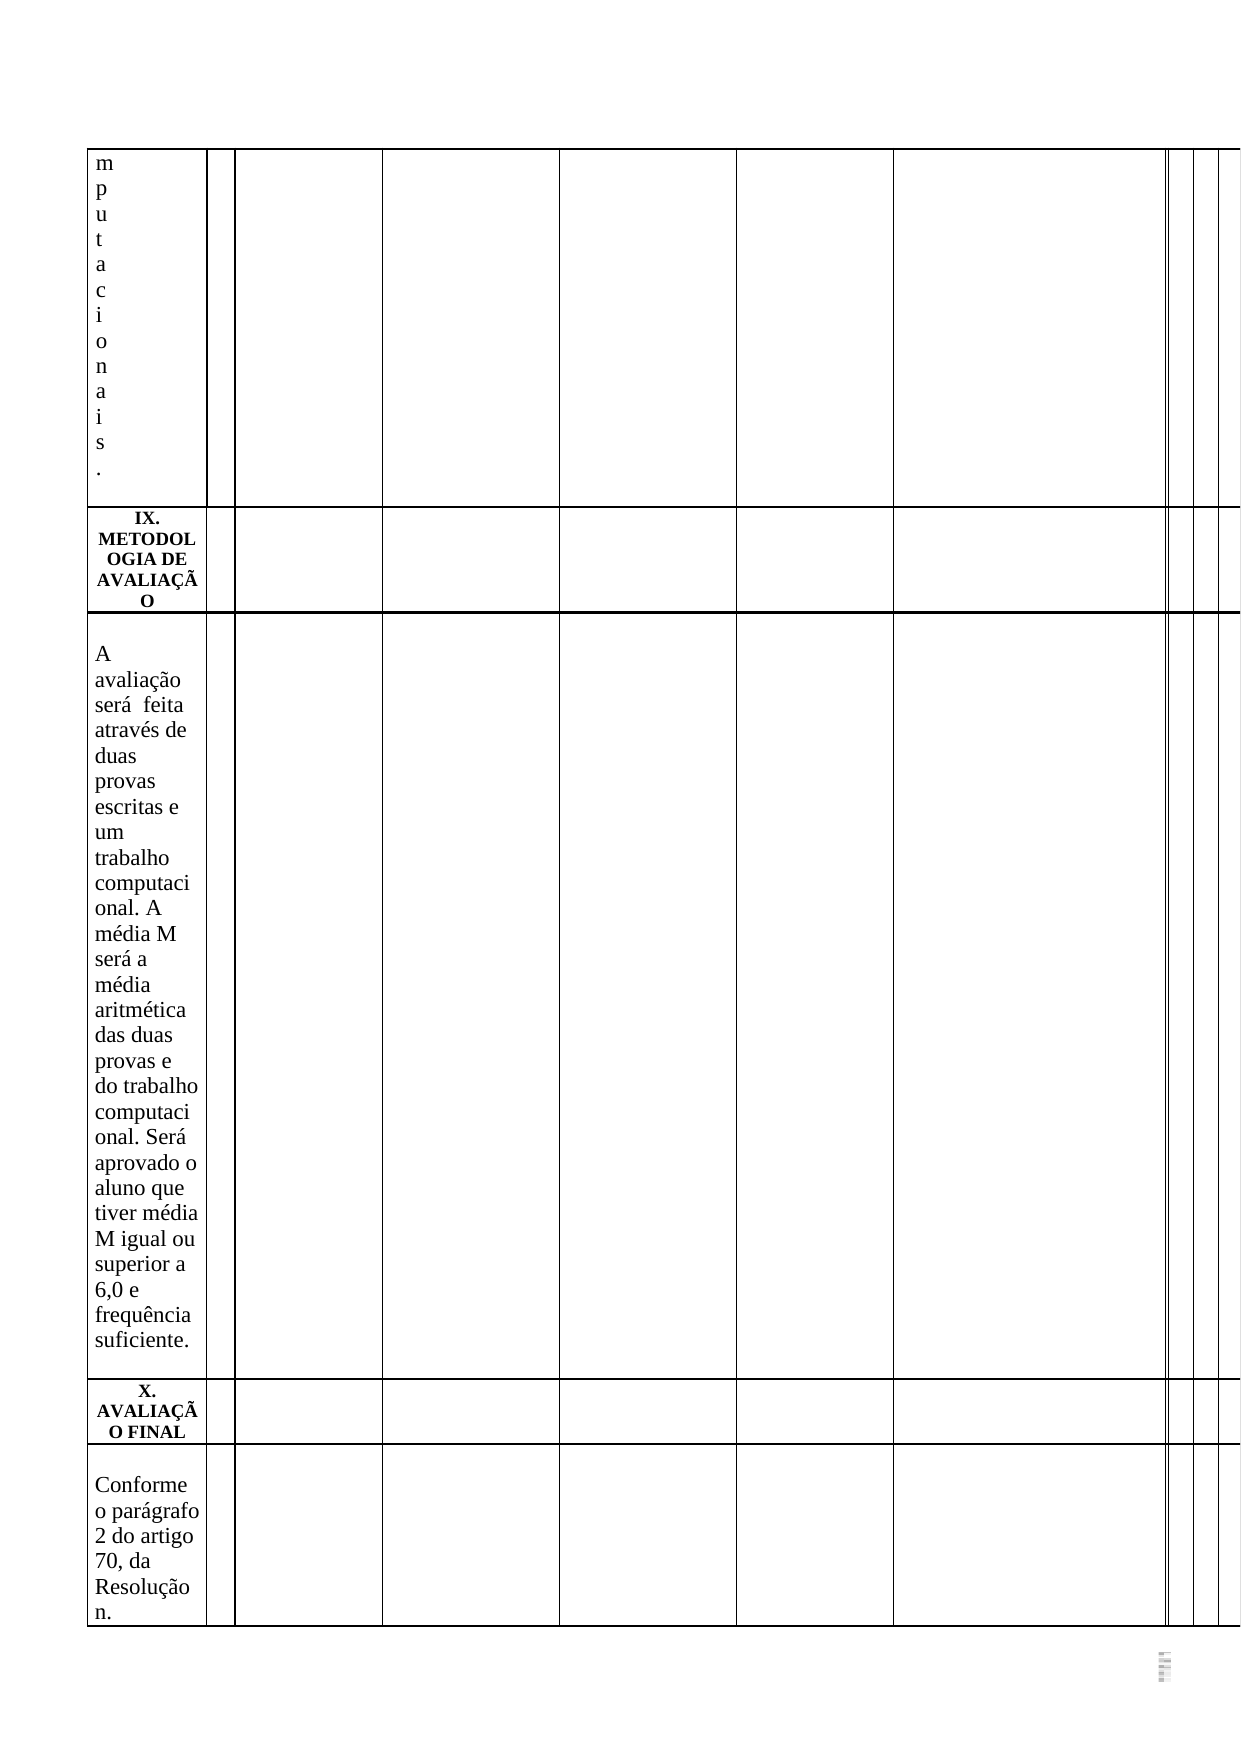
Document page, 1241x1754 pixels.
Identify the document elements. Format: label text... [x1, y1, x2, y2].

table_cell [1169, 1380, 1193, 1442]
table_cell A avaliação será feita através de duas provas escritas e um trabalho computacional. A média M será a média aritmética das duas provas e do trabalho computacional. Será aprovado o aluno que tiver média M igual ou superior a 6,0 e frequência suficiente. [88, 614, 206, 1378]
table_cell [383, 1380, 559, 1442]
table_cell [894, 508, 1165, 611]
table_cell [737, 614, 893, 1378]
table_cell [207, 614, 234, 1378]
table_cell Conforme o parágrafo 2 do artigo 70, da Resolução n. [88, 1445, 206, 1625]
table_cell [207, 1445, 234, 1625]
table_cell [1169, 1445, 1193, 1625]
table_cell [737, 1380, 893, 1442]
table_cell [560, 1445, 736, 1625]
table_cell [1219, 1445, 1240, 1625]
table_cell [236, 1380, 382, 1442]
table_cell mputacionais. [88, 150, 206, 506]
table_cell [383, 614, 559, 1378]
table_cell [1194, 614, 1218, 1378]
table_cell IX. METODOLOGIA DE AVALIAÇÃO [88, 508, 206, 611]
table_cell [894, 1380, 1165, 1442]
table_cell [207, 508, 234, 611]
table_cell [1169, 150, 1193, 506]
table_cell [383, 1445, 559, 1625]
table_cell [1194, 508, 1218, 611]
table_cell [737, 1445, 893, 1625]
table_cell [560, 508, 736, 611]
table_cell [208, 150, 234, 506]
table_cell [1219, 614, 1240, 1378]
table_cell [1169, 508, 1193, 611]
table_cell [1219, 508, 1240, 611]
table_cell [236, 614, 382, 1378]
table_cell [894, 614, 1165, 1378]
table_cell [1194, 1445, 1218, 1625]
table_cell [236, 1445, 382, 1625]
table_cell [894, 1445, 1165, 1625]
table_cell [560, 1380, 736, 1442]
table_cell X. AVALIAÇÃO FINAL [88, 1380, 206, 1442]
picture [1158, 1652, 1171, 1682]
table_cell [236, 508, 382, 611]
table_cell [1169, 614, 1193, 1378]
table_cell [383, 508, 559, 611]
table_cell [737, 508, 893, 611]
table_cell [560, 150, 736, 506]
table_cell [383, 150, 559, 506]
table_cell [207, 1380, 234, 1442]
table_cell [1194, 150, 1218, 506]
table_cell [236, 150, 382, 506]
table_cell [560, 614, 736, 1378]
table_cell [1219, 150, 1240, 506]
table_cell [737, 150, 893, 506]
table_cell [1194, 1380, 1218, 1442]
table_cell [1219, 1380, 1240, 1442]
table_cell [894, 150, 1165, 506]
